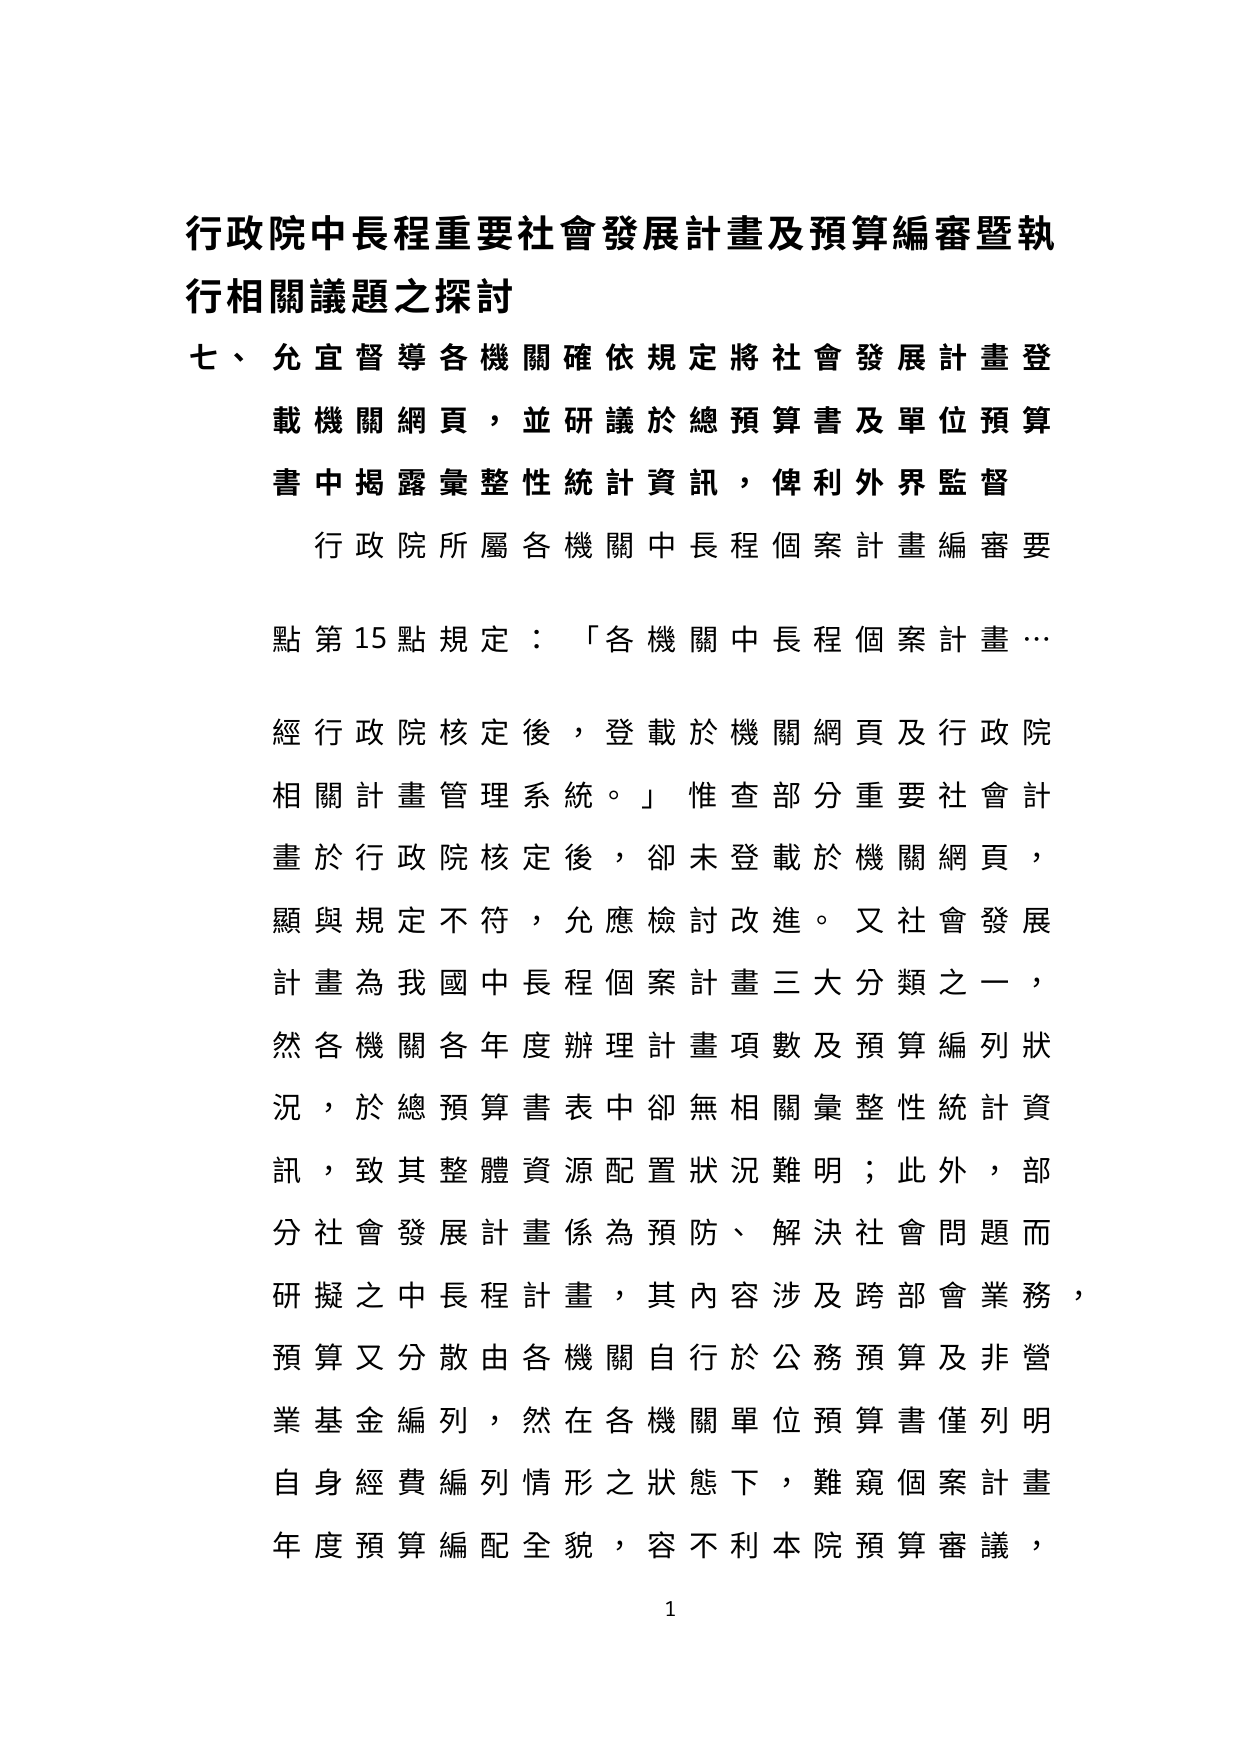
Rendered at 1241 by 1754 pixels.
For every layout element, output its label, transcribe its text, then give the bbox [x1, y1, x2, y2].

text 七、允宜督導各機關確依規定將社會發展計畫登載機關網頁，並研議於總預算書及單位預算書中揭露彙整性統計資訊，俾利外界監督 [183, 314, 1058, 502]
text 行政院所屬各機關中長程個案計畫編審要點第15點規定：「各機關中長程個案計畫…經行政院核定後，登載於機關網頁及行政院相關計畫管理系統。」惟查部分重要社會計畫於行政院核定後，卻未登載於機關網頁，顯與規定不符，允應檢討改進。又社會發展計畫為我國中長程個案計畫三大分類之一，然各機關各年度辦理計畫項數及預算編列狀況，於總預算書表中卻無相關彙整性統計資訊，致其整體資源配置狀況難明；此外，部分社會發展計畫係為預防、解決社會問題而研擬之中長程計畫，其內容涉及跨部會業務，預算又分散由各機關自行於公務預算及非營業基金編列，然在各機關單位預算書僅列明自身經費編列情形之狀態下，難窺個案計畫年度預算編配全貌，容不利本院預算審議，爰行政院允宜就中長程社會發展計畫，適度檢討其彙整資訊於總預算及單位預算書表之揭露方式，俾利外界瞭解預算全貌。 [242, 502, 1058, 1564]
text 行政院中長程重要社會發展計畫及預算編審暨執行相關議題之探討 [183, 189, 1058, 314]
